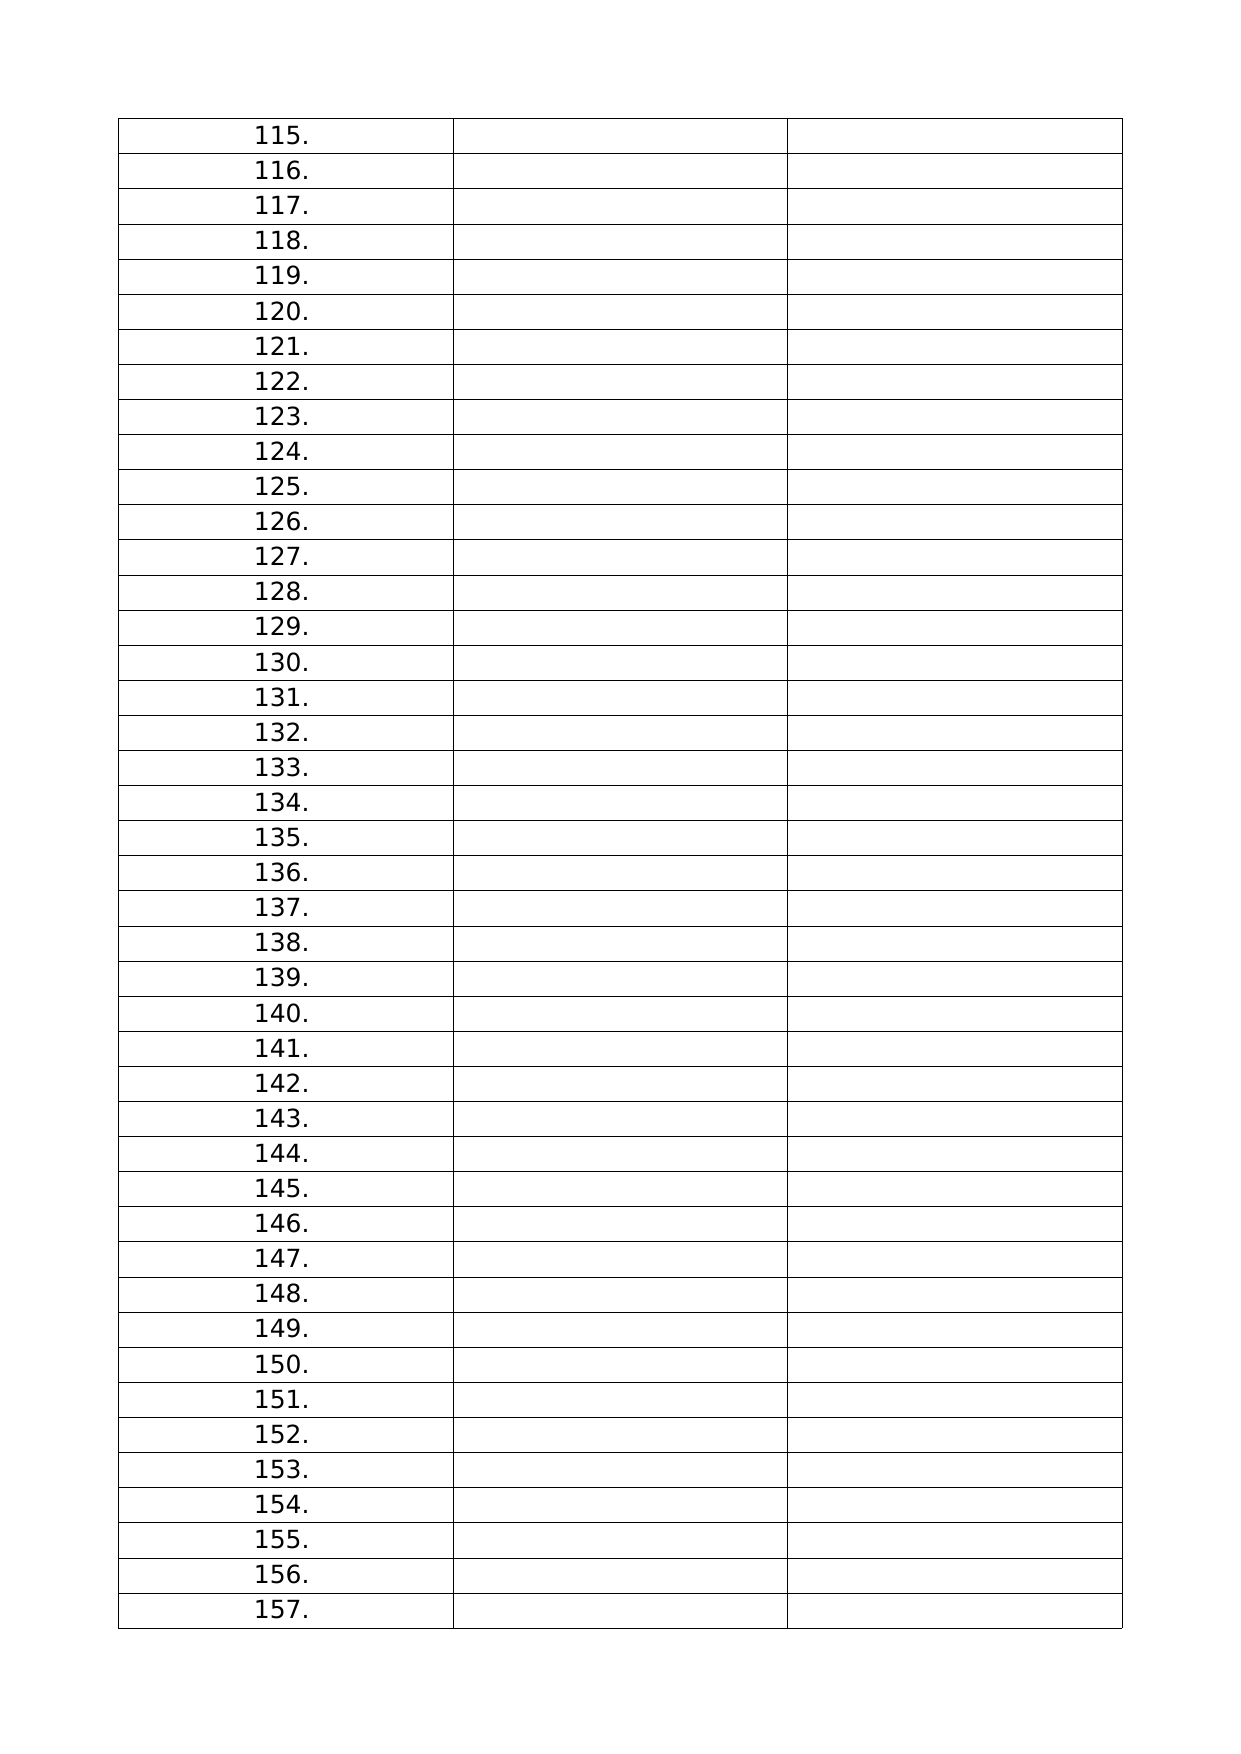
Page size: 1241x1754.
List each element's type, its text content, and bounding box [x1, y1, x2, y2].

table_cell [454, 225, 787, 258]
table_cell 128. [119, 576, 453, 609]
table_cell 127. [119, 540, 453, 574]
table_cell [788, 1067, 1122, 1101]
table_cell [454, 154, 787, 188]
table_cell 137. [119, 891, 453, 926]
table_cell 136. [119, 856, 453, 890]
table_cell [788, 786, 1122, 820]
table_cell [788, 1102, 1122, 1136]
table_cell [454, 646, 787, 680]
table_cell [454, 1348, 787, 1382]
table_cell [788, 1348, 1122, 1382]
table_cell [454, 927, 787, 961]
table_cell [788, 540, 1122, 574]
table_cell [454, 470, 787, 504]
table_cell 148. [119, 1278, 453, 1312]
table_cell [788, 576, 1122, 609]
table_cell [454, 751, 787, 785]
table_cell [788, 997, 1122, 1031]
table_cell [788, 1523, 1122, 1557]
table_cell [454, 786, 787, 820]
table_cell 121. [119, 330, 453, 364]
table_cell [788, 470, 1122, 504]
table_cell 115. [119, 119, 453, 153]
table_cell [454, 681, 787, 715]
table_cell 141. [119, 1032, 453, 1066]
table_cell 125. [119, 470, 453, 504]
table_cell 138. [119, 927, 453, 961]
table_cell [454, 435, 787, 469]
table_cell [788, 927, 1122, 961]
table_cell [788, 821, 1122, 855]
table_cell 140. [119, 997, 453, 1031]
table_cell 149. [119, 1313, 453, 1347]
table_cell [788, 611, 1122, 645]
table_cell 117. [119, 189, 453, 223]
table_cell [454, 1172, 787, 1206]
table_cell [454, 1523, 787, 1557]
table_cell [454, 119, 787, 153]
table_cell 134. [119, 786, 453, 820]
table_cell [454, 365, 787, 399]
table_cell 146. [119, 1207, 453, 1241]
table_cell [454, 260, 787, 294]
table_cell [454, 1594, 787, 1628]
table_cell [454, 1242, 787, 1277]
table_cell [788, 435, 1122, 469]
table_cell [454, 189, 787, 223]
table_cell [454, 505, 787, 539]
table_cell [454, 1207, 787, 1241]
table_cell 157. [119, 1594, 453, 1628]
table_cell [454, 1313, 787, 1347]
table_cell [788, 751, 1122, 785]
table_cell 152. [119, 1418, 453, 1452]
table_cell [788, 1032, 1122, 1066]
table_cell [454, 540, 787, 574]
table_cell [788, 1488, 1122, 1522]
table_cell [788, 1207, 1122, 1241]
table_cell [454, 1488, 787, 1522]
table_cell 153. [119, 1453, 453, 1487]
table_cell [454, 716, 787, 750]
table_cell [788, 1383, 1122, 1417]
table_cell [788, 716, 1122, 750]
table_cell 118. [119, 225, 453, 258]
table_cell 120. [119, 295, 453, 329]
table_cell [788, 1594, 1122, 1628]
table_cell [454, 400, 787, 434]
table_cell 119. [119, 260, 453, 294]
table_cell [788, 1278, 1122, 1312]
table_cell [788, 646, 1122, 680]
table_cell 126. [119, 505, 453, 539]
table_cell [454, 856, 787, 890]
table_cell [454, 997, 787, 1031]
table_cell [454, 295, 787, 329]
table_cell [788, 1172, 1122, 1206]
table_cell 123. [119, 400, 453, 434]
table_cell 156. [119, 1559, 453, 1592]
table_cell [454, 1453, 787, 1487]
table_cell [454, 891, 787, 926]
table_cell [454, 1032, 787, 1066]
table_cell [788, 295, 1122, 329]
table_cell 130. [119, 646, 453, 680]
table_cell [454, 1102, 787, 1136]
table_cell [788, 1242, 1122, 1277]
table_cell [454, 821, 787, 855]
table_cell 129. [119, 611, 453, 645]
table_cell [788, 330, 1122, 364]
table_cell 143. [119, 1102, 453, 1136]
table_cell [788, 856, 1122, 890]
table_cell [454, 1418, 787, 1452]
table_cell [788, 119, 1122, 153]
table_cell [788, 365, 1122, 399]
table_cell [454, 1559, 787, 1592]
table_cell [788, 400, 1122, 434]
table_cell 151. [119, 1383, 453, 1417]
table_cell 144. [119, 1137, 453, 1171]
table_cell [454, 1137, 787, 1171]
table_cell 132. [119, 716, 453, 750]
table_cell 131. [119, 681, 453, 715]
table_cell 122. [119, 365, 453, 399]
table_cell 135. [119, 821, 453, 855]
table_cell [788, 505, 1122, 539]
table_cell [788, 260, 1122, 294]
table_cell [454, 1278, 787, 1312]
table_cell 145. [119, 1172, 453, 1206]
table_cell [788, 962, 1122, 996]
table_cell 147. [119, 1242, 453, 1277]
table_cell [788, 681, 1122, 715]
table_cell [788, 154, 1122, 188]
table_cell [454, 962, 787, 996]
table_cell 154. [119, 1488, 453, 1522]
table_cell [788, 1453, 1122, 1487]
table_cell [788, 1418, 1122, 1452]
table_cell [788, 189, 1122, 223]
table_cell [454, 1383, 787, 1417]
table_cell [788, 891, 1122, 926]
table_cell 155. [119, 1523, 453, 1557]
table_cell 133. [119, 751, 453, 785]
table_cell [454, 611, 787, 645]
table_cell 139. [119, 962, 453, 996]
table_cell [788, 1559, 1122, 1592]
table_cell 116. [119, 154, 453, 188]
table_cell [454, 330, 787, 364]
table_cell [454, 1067, 787, 1101]
table_cell [788, 225, 1122, 258]
table_cell [454, 576, 787, 609]
table_cell 150. [119, 1348, 453, 1382]
table_cell [788, 1137, 1122, 1171]
table_cell [788, 1313, 1122, 1347]
table_cell 124. [119, 435, 453, 469]
table_cell 142. [119, 1067, 453, 1101]
